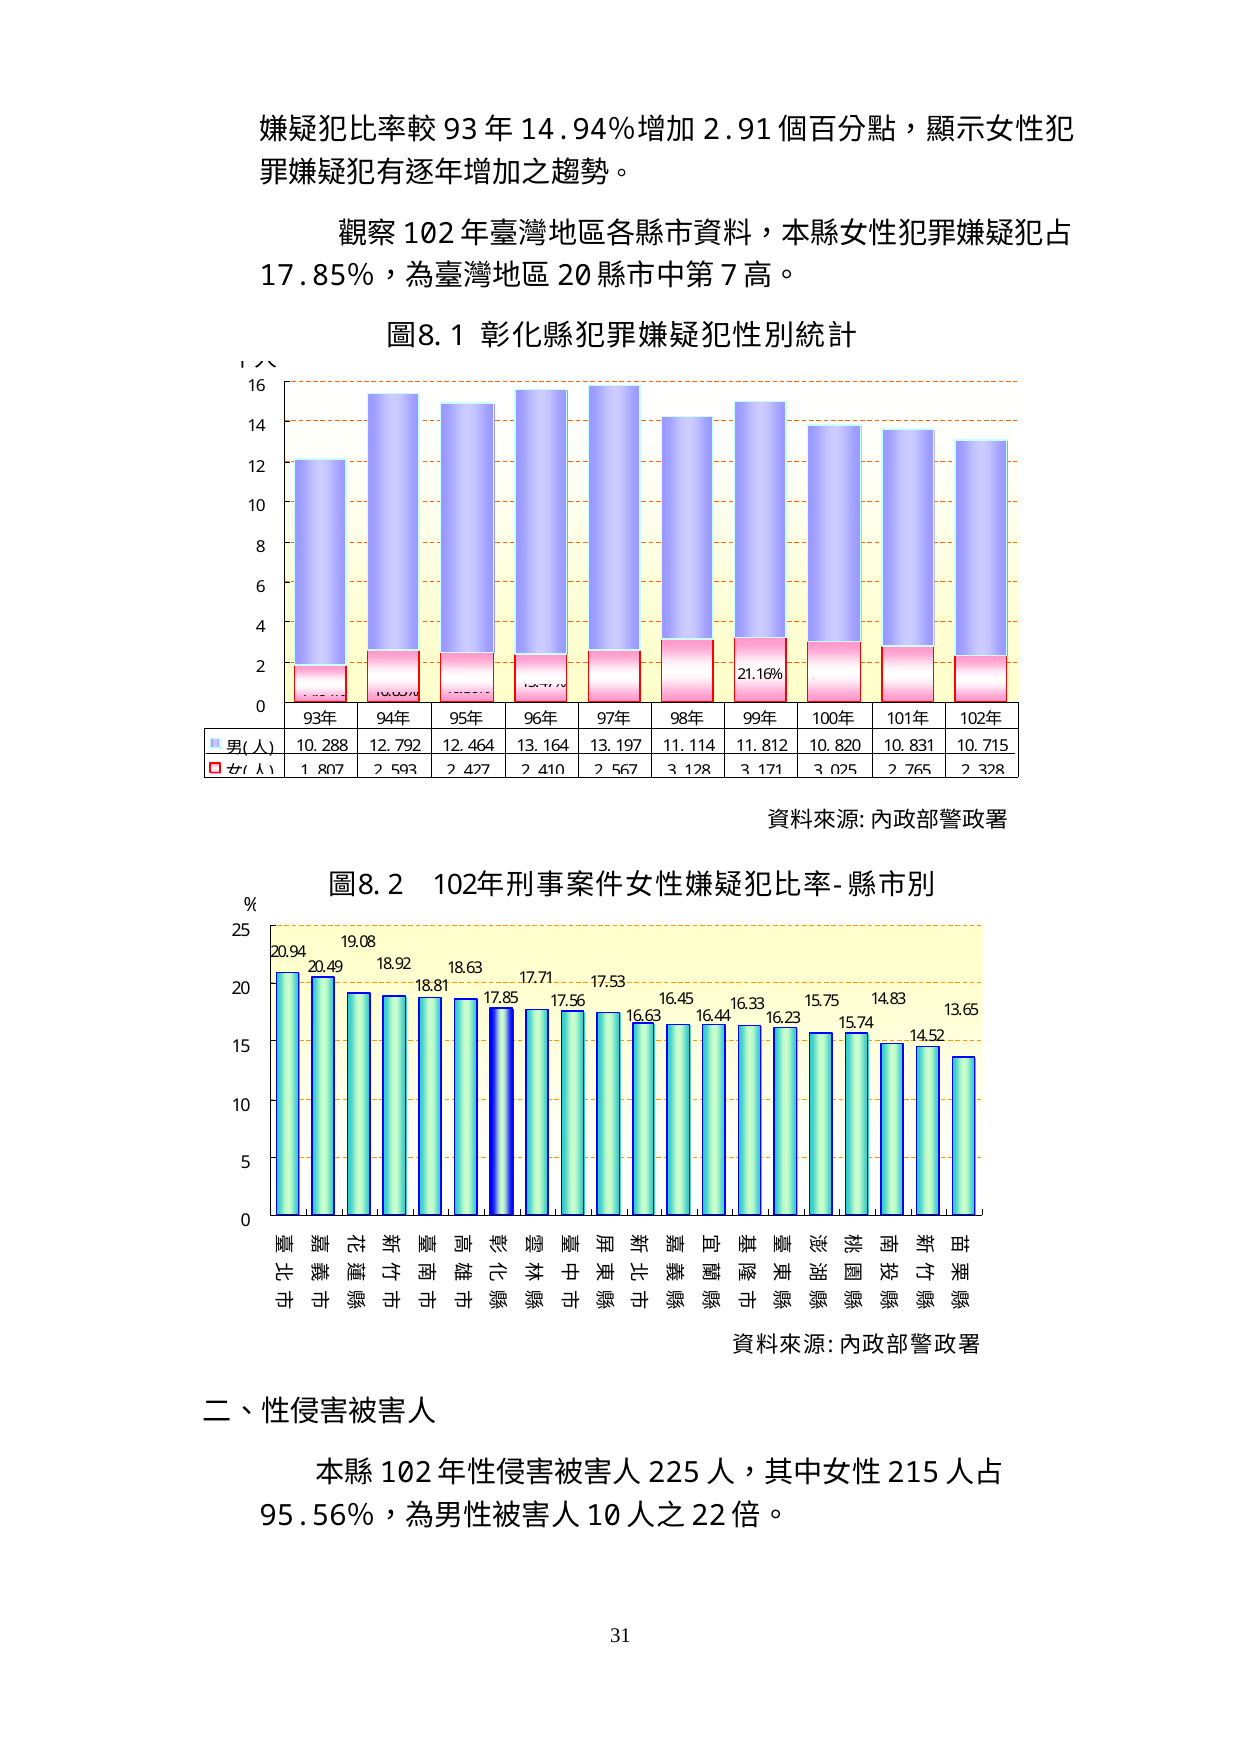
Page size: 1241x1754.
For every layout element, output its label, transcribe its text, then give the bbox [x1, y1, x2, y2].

subtitle 二、性侵害被害人 [165, 1388, 1075, 1430]
text 本縣102年性侵害被害人225人，其中女性215人占95.56％，為男性被害人10人之22倍。 [259, 1449, 1075, 1533]
text 觀察102年臺灣地區各縣市資料，本縣女性犯罪嫌疑犯占17.85％，為臺灣地區20縣市中第7高。 [259, 209, 1075, 294]
text 嫌疑犯比率較93年14.94％增加2.91個百分點，顯示女性犯罪嫌疑犯有逐年增加之趨勢。 [259, 106, 1075, 190]
